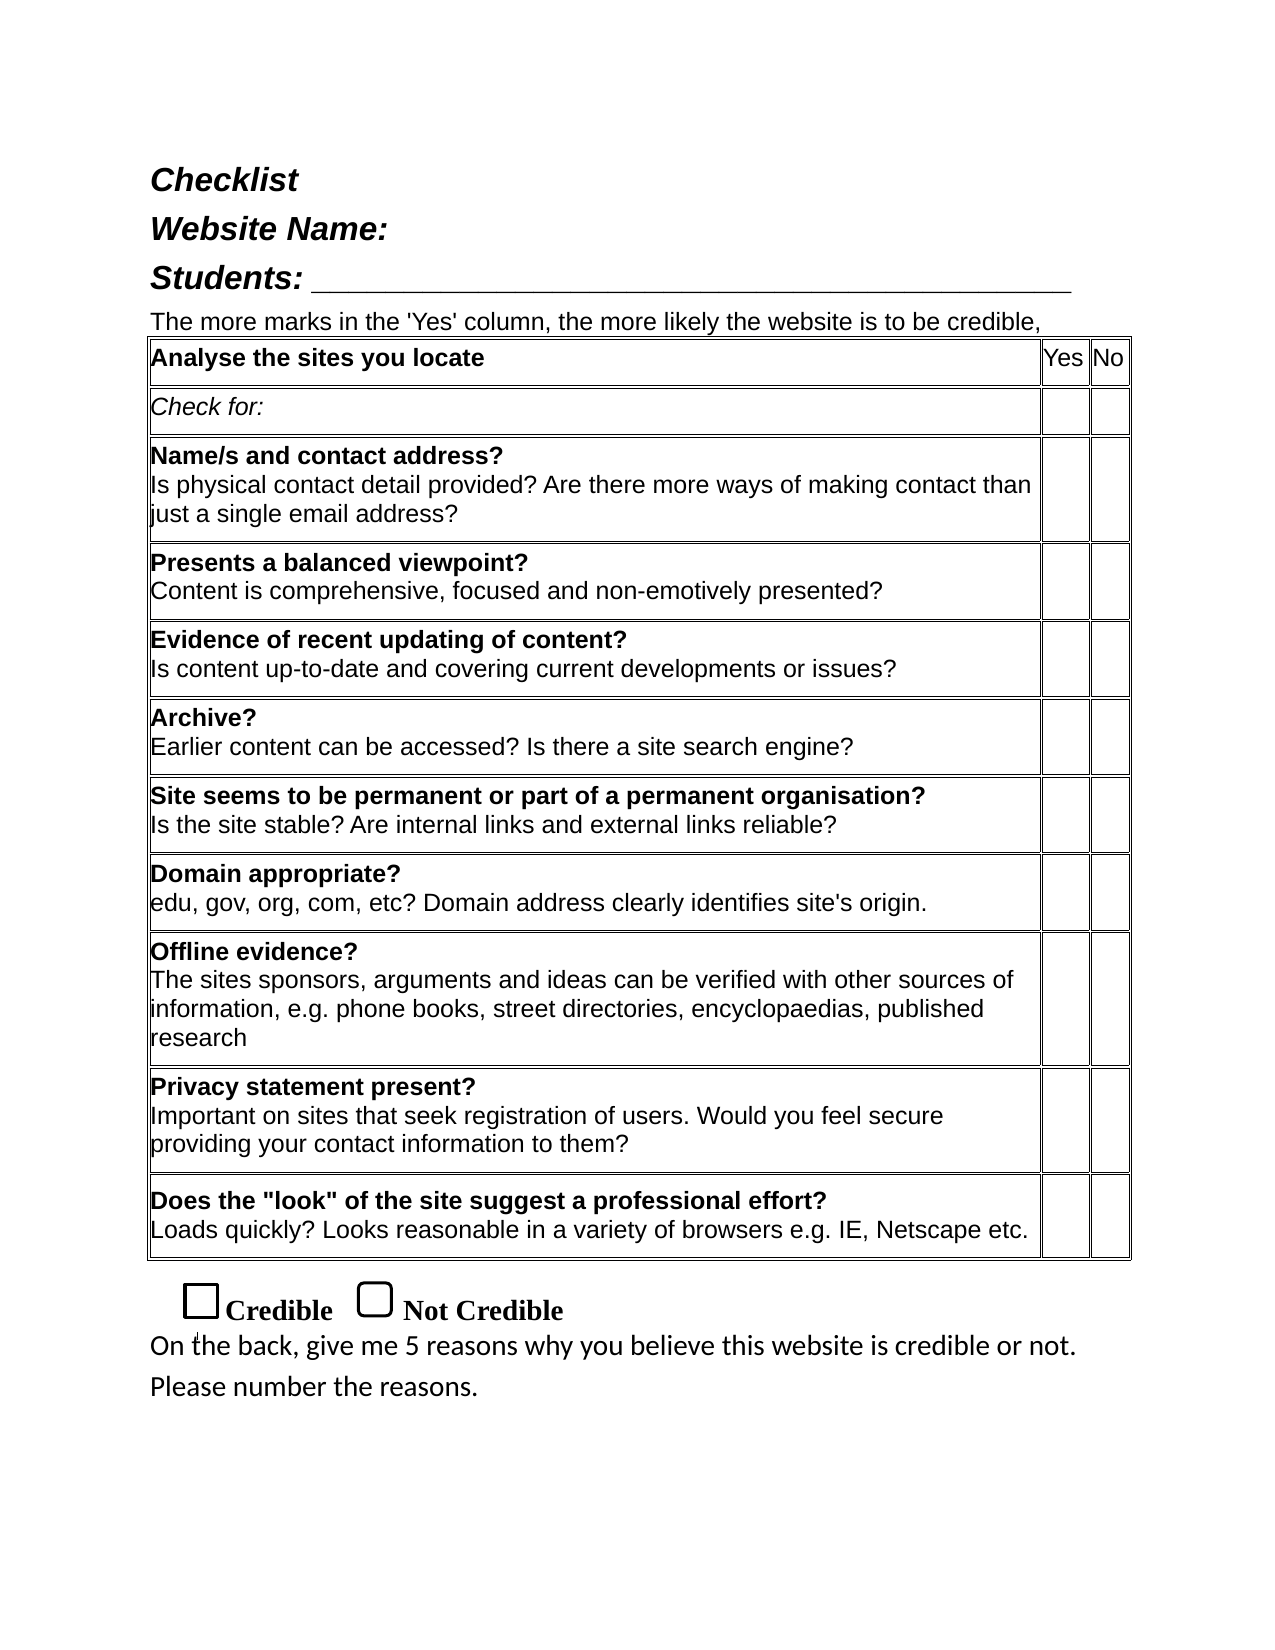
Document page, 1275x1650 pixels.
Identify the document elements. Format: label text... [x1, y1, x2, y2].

table_cell [1092, 1069, 1129, 1172]
table_cell Name/s and contact address? Is physical contact detail provided? Are there more ways of making contact than just a single email address? [151, 438, 1040, 541]
table_cell [1043, 855, 1089, 930]
table_cell [1043, 1069, 1089, 1172]
table_cell Archive? Earlier content can be accessed? Is there a site search engine? [151, 700, 1040, 774]
table_cell [1092, 700, 1129, 774]
table_cell [1092, 933, 1129, 1065]
table_cell [1092, 438, 1129, 541]
table_cell Domain appropriate? edu, gov, org, com, etc? Domain address clearly identifies site's origin. [151, 855, 1040, 930]
table_cell [1043, 778, 1089, 852]
text Students: _________________________________________ [150, 258, 1125, 297]
text The more marks in the 'Yes' column, the more likely the website is to be credible, [150, 307, 1125, 336]
table_header No [1092, 340, 1129, 385]
text Checklist [150, 161, 1125, 199]
table_cell Site seems to be permanent or part of a permanent organisation? Is the site stable? Are internal links and external links reliable? [151, 778, 1040, 852]
table_cell Presents a balanced viewpoint? Content is comprehensive, focused and non-emotively presented? [151, 544, 1040, 619]
table_cell [1043, 933, 1089, 1065]
table_cell Offline evidence? The sites sponsors, arguments and ideas can be verified with other sources of information, e.g. phone books, street directories, encyclopaedias, published research [151, 933, 1040, 1065]
table_cell [1043, 438, 1089, 541]
table_cell Privacy statement present? Important on sites that seek registration of users. Would you feel secure providing your contact information to them? [151, 1069, 1040, 1172]
table_cell [1092, 544, 1129, 619]
table_cell [1092, 1175, 1129, 1257]
table_cell [1043, 622, 1089, 696]
table_cell [1043, 544, 1089, 619]
list Credible Not Credible [187, 1293, 1125, 1327]
table_cell Check for: [151, 389, 1040, 434]
text On the back, give me 5 reasons why you believe this website is credible or not. Please number the reasons. [150, 1327, 1125, 1403]
table_cell [1092, 622, 1129, 696]
table_cell [1043, 700, 1089, 774]
table_cell [1092, 778, 1129, 852]
table_header Yes [1043, 340, 1089, 385]
table_cell [1043, 389, 1089, 434]
table_cell Does the "look" of the site suggest a professional effort? Loads quickly? Looks reasonable in a variety of browsers e.g. IE, Netscape etc. [151, 1175, 1040, 1257]
table_cell [1092, 855, 1129, 930]
table_cell [1092, 389, 1129, 434]
table_cell [1043, 1175, 1089, 1257]
table_header Analyse the sites you locate [151, 340, 1040, 385]
text Website Name: [150, 209, 1125, 248]
table_cell Evidence of recent updating of content? Is content up-to-date and covering current developments or issues? [151, 622, 1040, 696]
